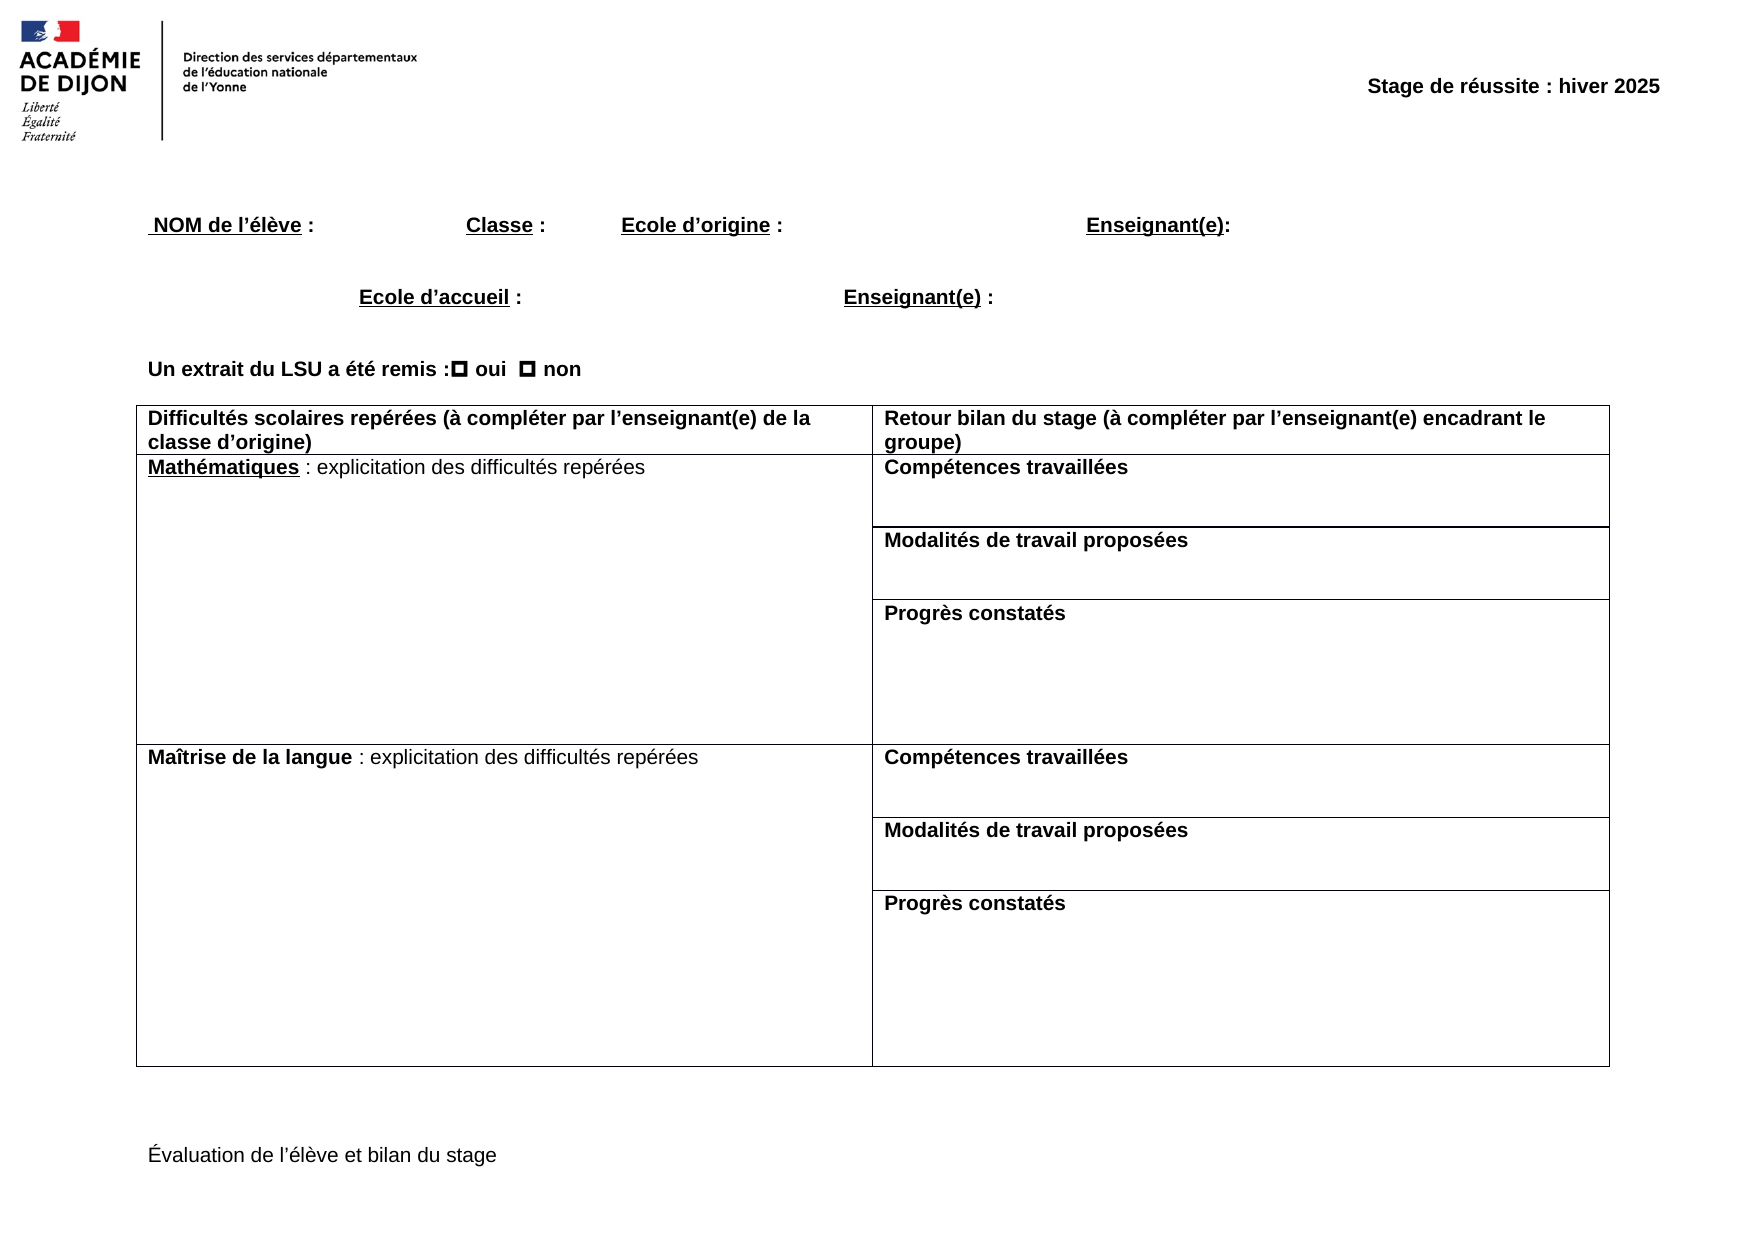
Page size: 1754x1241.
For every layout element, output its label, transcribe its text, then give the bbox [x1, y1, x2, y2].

table_cell Compétences travaillées [873, 745, 1609, 817]
text NOM de l’élève : Classe : Ecole d’origine : Enseignant(e): [148, 213, 1660, 237]
text Ecole d’accueil : Enseignant(e) : [295, 285, 1660, 309]
table_header Difficultés scolaires repérées (à compléter par l’enseignant(e) de la classe d’origine) [137, 406, 872, 453]
text Un extrait du LSU a été remis : 󠄀󠄀oui  󠄀󠄀non [148, 357, 1660, 381]
table_cell Progrès constatés [873, 891, 1609, 1066]
table_cell Modalités de travail proposées [873, 528, 1609, 599]
table_header Retour bilan du stage (à compléter par l’enseignant(e) encadrant le groupe) [873, 406, 1609, 453]
table_cell Mathématiques : explicitation des difficultés repérées [137, 455, 872, 744]
picture [0, 0, 438, 162]
table_cell Maîtrise de la langue : explicitation des difficultés repérées [137, 745, 872, 1066]
table_cell Compétences travaillées [873, 455, 1609, 526]
table_cell Modalités de travail proposées [873, 818, 1609, 890]
table_cell Progrès constatés [873, 600, 1609, 744]
